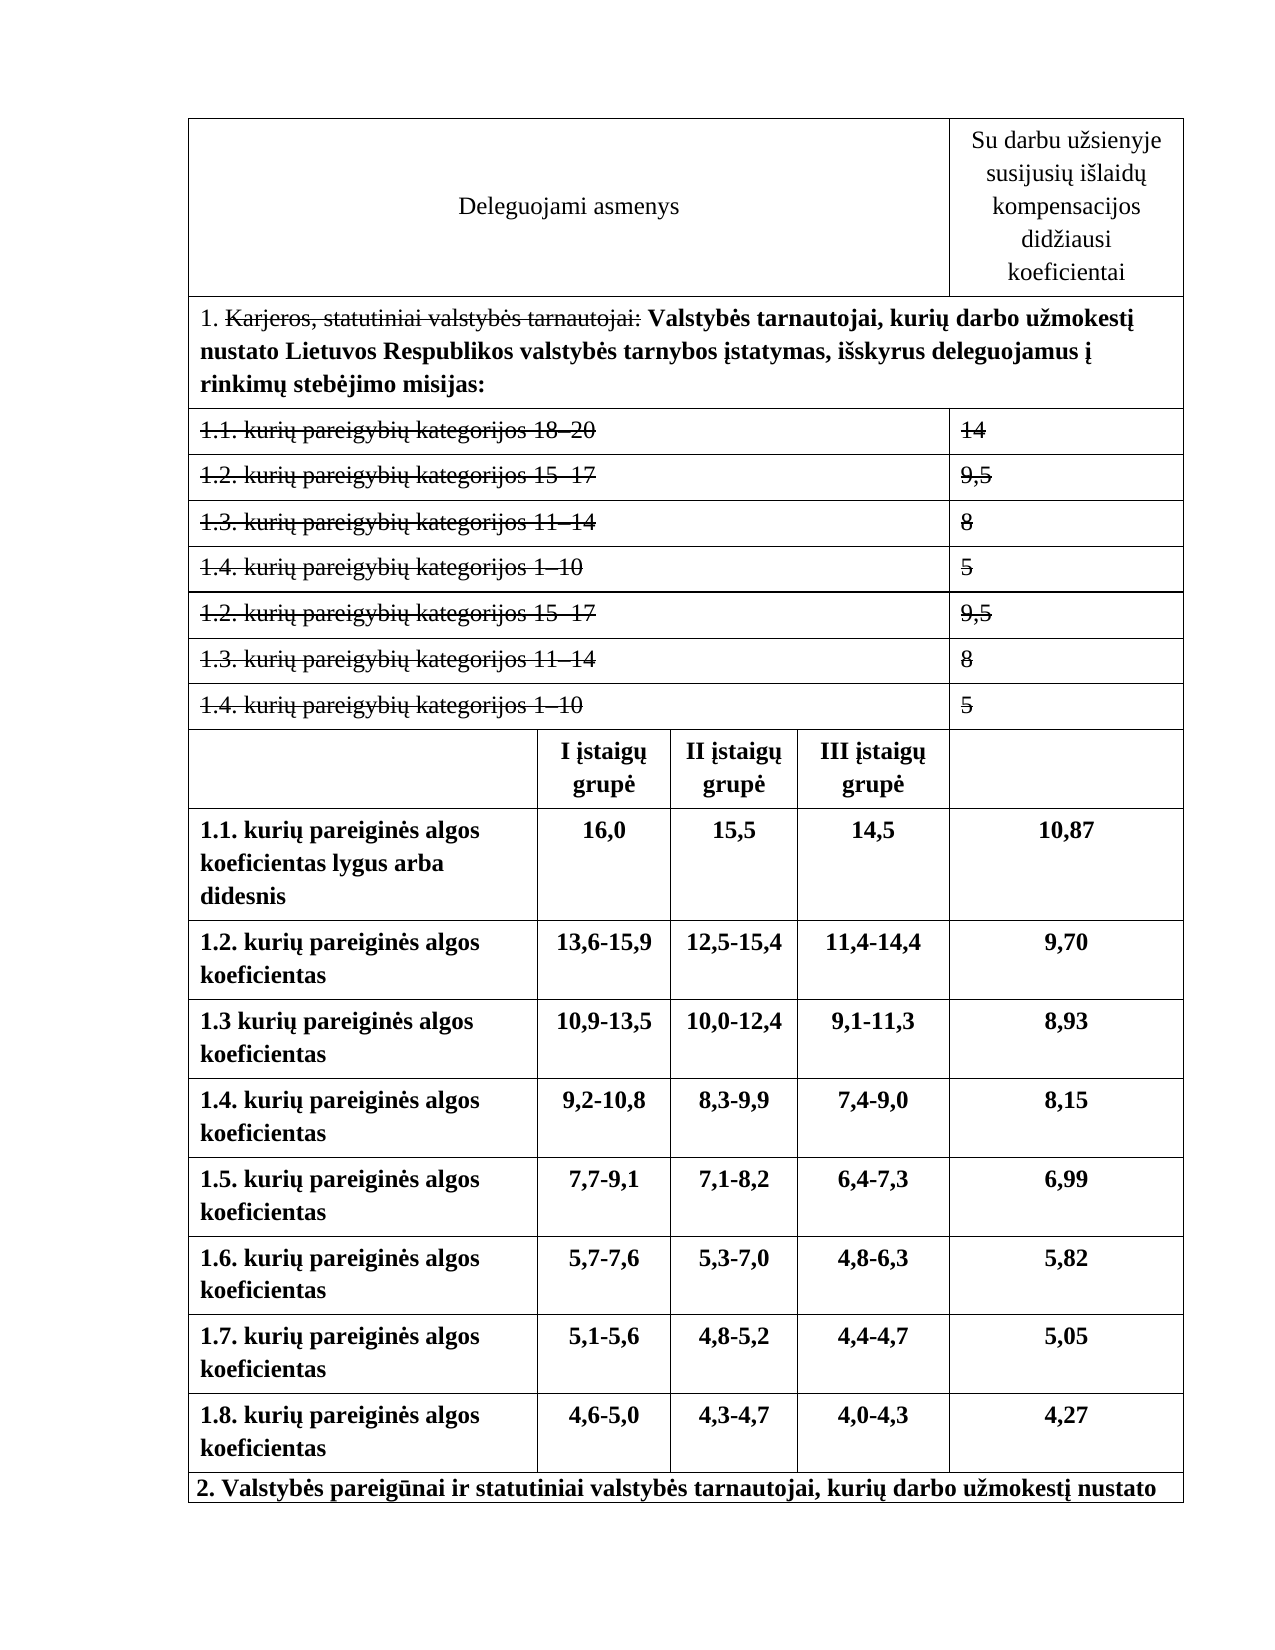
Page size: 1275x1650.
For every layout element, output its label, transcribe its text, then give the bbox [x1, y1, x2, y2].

table_cell 1.4. kurių pareigybių kategorijos 1–10 [189, 547, 949, 591]
table_cell 5,82 [950, 1237, 1183, 1314]
table_cell 11,4-14,4 [798, 921, 949, 999]
table_cell [189, 730, 537, 808]
table_header Deleguojami asmenys [189, 119, 949, 296]
table_cell 8,15 [950, 1079, 1183, 1157]
table_cell 4,8-5,2 [671, 1315, 797, 1393]
table_cell 6,4-7,3 [798, 1158, 949, 1236]
table_cell 14,5 [798, 809, 949, 920]
table_cell 13,6-15,9 [538, 921, 670, 999]
table_cell 12,5-15,4 [671, 921, 797, 999]
table_cell 7,7-9,1 [538, 1158, 670, 1236]
table_cell 1.2. kurių pareiginės algos koeficientas [189, 921, 537, 999]
table_cell [950, 730, 1183, 808]
table_cell 5 [950, 684, 1183, 729]
table_cell 4,3-4,7 [671, 1394, 797, 1472]
table_header Su darbu užsienyje susijusių išlaidų kompensacijos didžiausi koeficientai [950, 119, 1183, 296]
table_cell 9,1-11,3 [798, 1000, 949, 1078]
table_cell 1.3 kurių pareiginės algos koeficientas [189, 1000, 537, 1078]
table_cell 1.1. kurių pareigybių kategorijos 18–20 [189, 409, 949, 454]
table_cell 6,99 [950, 1158, 1183, 1236]
table_cell 9,70 [950, 921, 1183, 999]
table_cell 8,93 [950, 1000, 1183, 1078]
table_cell 5 [950, 547, 1183, 591]
table_cell 1.3. kurių pareigybių kategorijos 11–14 [189, 639, 949, 683]
table_cell 4,27 [950, 1394, 1183, 1472]
table_cell 5,3-7,0 [671, 1237, 797, 1314]
table_cell 9,5 [950, 593, 1183, 637]
table_cell 10,9-13,5 [538, 1000, 670, 1078]
table_cell 5,1-5,6 [538, 1315, 670, 1393]
table_cell 1.4. kurių pareigybių kategorijos 1–10 [189, 684, 949, 729]
table_cell 1.3. kurių pareigybių kategorijos 11–14 [189, 501, 949, 546]
table_header [1184, 118, 1196, 1503]
table_cell 10,87 [950, 809, 1183, 920]
table_cell 5,7-7,6 [538, 1237, 670, 1314]
table_cell II įstaigų grupė [671, 730, 797, 808]
table_cell 1.2. kurių pareigybių kategorijos 15–17 [189, 593, 949, 637]
table_cell 16,0 [538, 809, 670, 920]
table_cell 1.6. kurių pareiginės algos koeficientas [189, 1237, 537, 1314]
table_cell 7,4-9,0 [798, 1079, 949, 1157]
table_cell 4,6-5,0 [538, 1394, 670, 1472]
table_cell 15,5 [671, 809, 797, 920]
table_cell 1.7. kurių pareiginės algos koeficientas [189, 1315, 537, 1393]
table_cell 5,05 [950, 1315, 1183, 1393]
table_cell 4,4-4,7 [798, 1315, 949, 1393]
table_cell 14 [950, 409, 1183, 454]
table_cell 4,8-6,3 [798, 1237, 949, 1314]
table_cell 1.8. kurių pareiginės algos koeficientas [189, 1394, 537, 1472]
table_cell I įstaigų grupė [538, 730, 670, 808]
table_cell 1. Karjeros, statutiniai valstybės tarnautojai: Valstybės tarnautojai, kurių darbo užmokestį nustato Lietuvos Respublikos valstybės tarnybos įstatymas, išskyrus deleguojamus į rinkimų stebėjimo misijas: [189, 297, 1183, 408]
table_cell 4,0-4,3 [798, 1394, 949, 1472]
table_cell 8,3-9,9 [671, 1079, 797, 1157]
table_cell 2. Valstybės pareigūnai ir statutiniai valstybės tarnautojai, kurių darbo užmokestį nustato [189, 1473, 1183, 1502]
table_cell 1.4. kurių pareiginės algos koeficientas [189, 1079, 537, 1157]
table_cell 8 [950, 501, 1183, 546]
table_cell 8 [950, 639, 1183, 683]
table_cell 1.2. kurių pareigybių kategorijos 15–17 [189, 455, 949, 499]
table_cell 9,2-10,8 [538, 1079, 670, 1157]
table_cell 10,0-12,4 [671, 1000, 797, 1078]
table_cell 1.1. kurių pareiginės algos koeficientas lygus arba didesnis [189, 809, 537, 920]
table_cell 9,5 [950, 455, 1183, 499]
table_header [177, 118, 188, 1503]
table_cell 1.5. kurių pareiginės algos koeficientas [189, 1158, 537, 1236]
table_cell III įstaigų grupė [798, 730, 949, 808]
table_cell 7,1-8,2 [671, 1158, 797, 1236]
